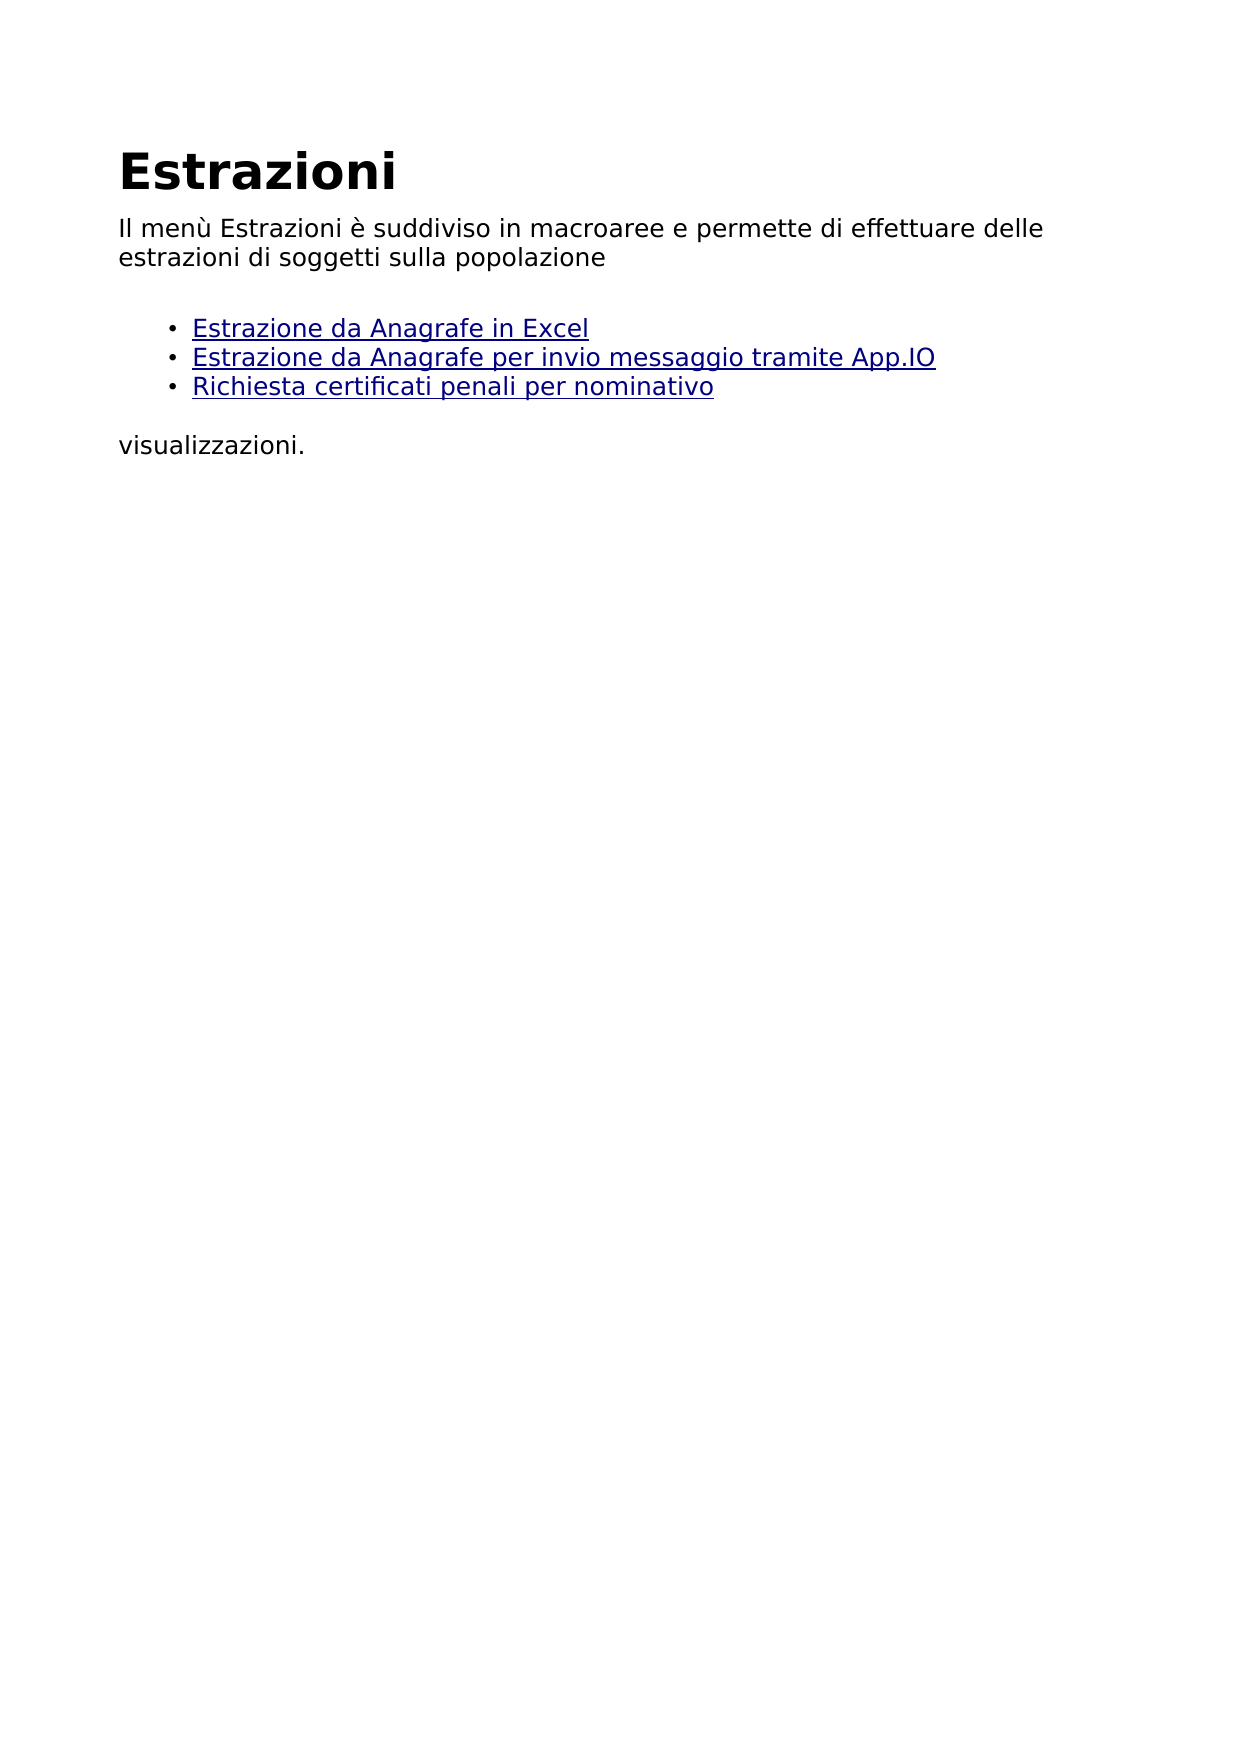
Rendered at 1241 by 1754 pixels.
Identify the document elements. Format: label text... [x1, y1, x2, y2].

list Richiesta certificati penali per nominativo [177, 372, 1122, 402]
text Il menù Estrazioni è suddiviso in macroaree e permette di effettuare delle estrazioni di soggetti sulla popolazione [118, 214, 1122, 272]
text visualizzazioni. [118, 431, 1122, 460]
list Estrazione da Anagrafe in Excel [177, 314, 1122, 343]
list Estrazione da Anagrafe per invio messaggio tramite App.IO [177, 343, 1122, 372]
subtitle Estrazioni [118, 143, 1122, 201]
